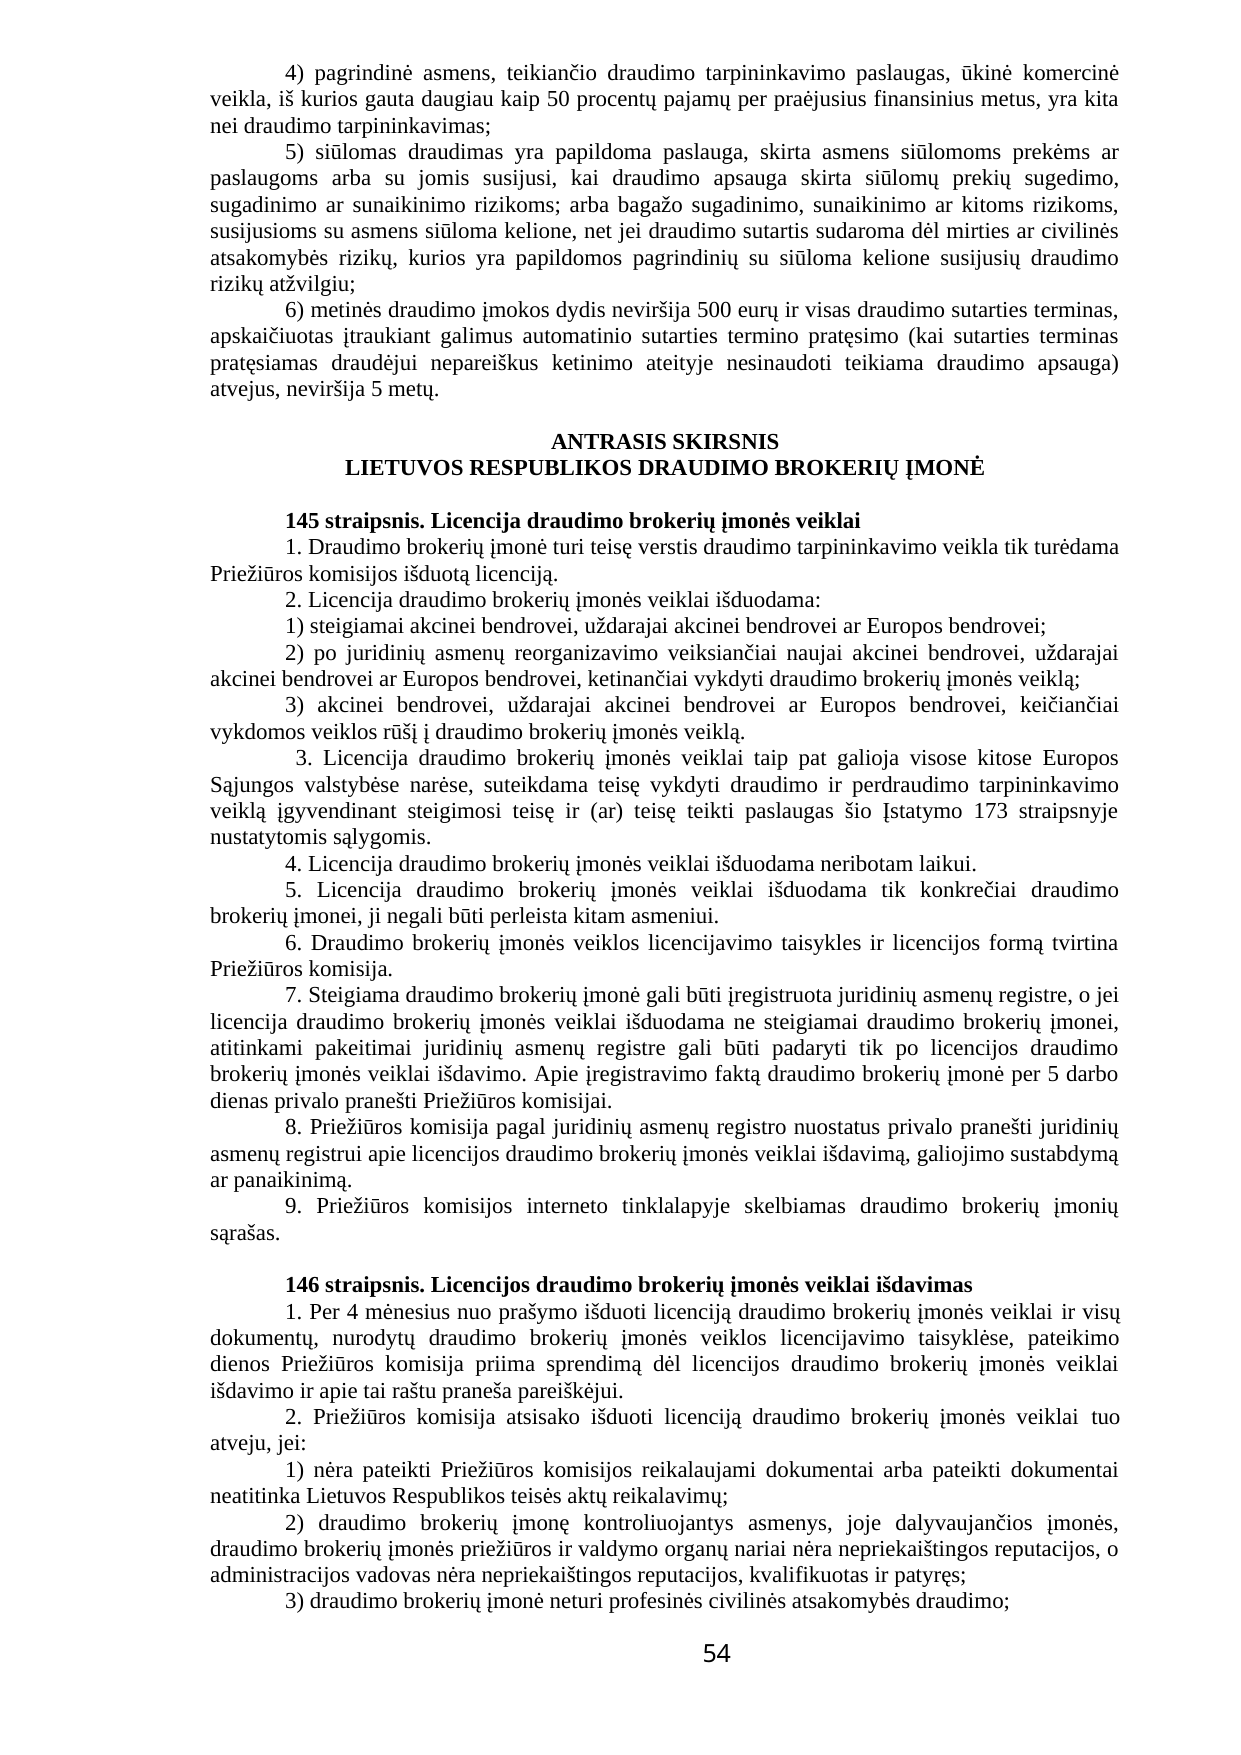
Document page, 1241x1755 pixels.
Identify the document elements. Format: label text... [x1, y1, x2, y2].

subtitle 146 straipsnis. Licencijos draudimo brokerių įmonės veiklai išdavimas [210, 1271, 1120, 1298]
text 1) steigiamai akcinei bendrovei, uždarajai akcinei bendrovei ar Europos bendrovei; [210, 612, 1120, 639]
text 2. Licencija draudimo brokerių įmonės veiklai išduodama: [210, 586, 1120, 612]
text 9. Priežiūros komisijos interneto tinklalapyje skelbiamas draudimo brokerių įmonių sąrašas. [210, 1192, 1120, 1245]
text 3) akcinei bendrovei, uždarajai akcinei bendrovei ar Europos bendrovei, keičiančiai vykdomos veiklos rūšį į draudimo brokerių įmonės veiklą. [210, 692, 1120, 744]
text 8. Priežiūros komisija pagal juridinių asmenų registro nuostatus privalo pranešti juridinių asmenų registrui apie licencijos draudimo brokerių įmonės veiklai išdavimą, galiojimo sustabdymą ar panaikinimą. [210, 1113, 1120, 1192]
text 6) metinės draudimo įmokos dydis neviršija 500 eurų ir visas draudimo sutarties terminas, apskaičiuotas įtraukiant galimus automatinio sutarties termino pratęsimo (kai sutarties terminas pratęsiamas draudėjui nepareiškus ketinimo ateityje nesinaudoti teikiama draudimo apsauga) atvejus, neviršija 5 metų. [210, 296, 1120, 402]
text ANTRASIS SKIRSNIS [210, 428, 1120, 454]
text 3) draudimo brokerių įmonė neturi profesinės civilinės atsakomybės draudimo; [210, 1588, 1120, 1614]
text 145 straipsnis. Licencija draudimo brokerių įmonės veiklai [210, 507, 1120, 533]
text 5) siūlomas draudimas yra papildoma paslauga, skirta asmens siūlomoms prekėms ar paslaugoms arba su jomis susijusi, kai draudimo apsauga skirta siūlomų prekių sugedimo, sugadinimo ar sunaikinimo rizikoms; arba bagažo sugadinimo, sunaikinimo ar kitoms rizikoms, susijusioms su asmens siūloma kelione, net jei draudimo sutartis sudaroma dėl mirties ar civilinės atsakomybės rizikų, kurios yra papildomos pagrindinių su siūloma kelione susijusių draudimo rizikų atžvilgiu; [210, 138, 1120, 296]
text 2) draudimo brokerių įmonę kontroliuojantys asmenys, joje dalyvaujančios įmonės, draudimo brokerių įmonės priežiūros ir valdymo organų nariai nėra nepriekaištingos reputacijos, o administracijos vadovas nėra nepriekaištingos reputacijos, kvalifikuotas ir patyręs; [210, 1508, 1120, 1588]
text LIETUVOS RESPUBLIKOS DRAUDIMO BROKERIŲ ĮMONĖ [210, 454, 1120, 481]
text 1. Draudimo brokerių įmonė turi teisę verstis draudimo tarpininkavimo veikla tik turėdama Priežiūros komisijos išduotą licenciją. [210, 533, 1120, 586]
text 5. Licencija draudimo brokerių įmonės veiklai išduodama tik konkrečiai draudimo brokerių įmonei, ji negali būti perleista kitam asmeniui. [210, 876, 1120, 929]
text 2) po juridinių asmenų reorganizavimo veiksiančiai naujai akcinei bendrovei, uždarajai akcinei bendrovei ar Europos bendrovei, ketinančiai vykdyti draudimo brokerių įmonės veiklą; [210, 639, 1120, 692]
text 2. Priežiūros komisija atsisako išduoti licenciją draudimo brokerių įmonės veiklai tuo atveju, jei: [210, 1403, 1120, 1456]
text 1. Per 4 mėnesius nuo prašymo išduoti licenciją draudimo brokerių įmonės veiklai ir visų dokumentų, nurodytų draudimo brokerių įmonės veiklos licencijavimo taisyklėse, pateikimo dienos Priežiūros komisija priima sprendimą dėl licencijos draudimo brokerių įmonės veiklai išdavimo ir apie tai raštu praneša pareiškėjui. [210, 1298, 1120, 1403]
text 4) pagrindinė asmens, teikiančio draudimo tarpininkavimo paslaugas, ūkinė komercinė veikla, iš kurios gauta daugiau kaip 50 procentų pajamų per praėjusius finansinius metus, yra kita nei draudimo tarpininkavimas; [210, 59, 1120, 138]
text 7. Steigiama draudimo brokerių įmonė gali būti įregistruota juridinių asmenų registre, o jei licencija draudimo brokerių įmonės veiklai išduodama ne steigiamai draudimo brokerių įmonei, atitinkami pakeitimai juridinių asmenų registre gali būti padaryti tik po licencijos draudimo brokerių įmonės veiklai išdavimo. Apie įregistravimo faktą draudimo brokerių įmonė per 5 darbo dienas privalo pranešti Priežiūros komisijai. [210, 981, 1120, 1113]
text 3. Licencija draudimo brokerių įmonės veiklai taip pat galioja visose kitose Europos Sąjungos valstybėse narėse, suteikdama teisę vykdyti draudimo ir perdraudimo tarpininkavimo veiklą įgyvendinant steigimosi teisę ir (ar) teisę teikti paslaugas šio Įstatymo 173 straipsnyje nustatytomis sąlygomis. [210, 744, 1120, 850]
text 1) nėra pateikti Priežiūros komisijos reikalaujami dokumentai arba pateikti dokumentai neatitinka Lietuvos Respublikos teisės aktų reikalavimų; [210, 1456, 1120, 1508]
text 6. Draudimo brokerių įmonės veiklos licencijavimo taisykles ir licencijos formą tvirtina Priežiūros komisija. [210, 929, 1120, 981]
text 4. Licencija draudimo brokerių įmonės veiklai išduodama neribotam laikui. [210, 850, 1120, 876]
